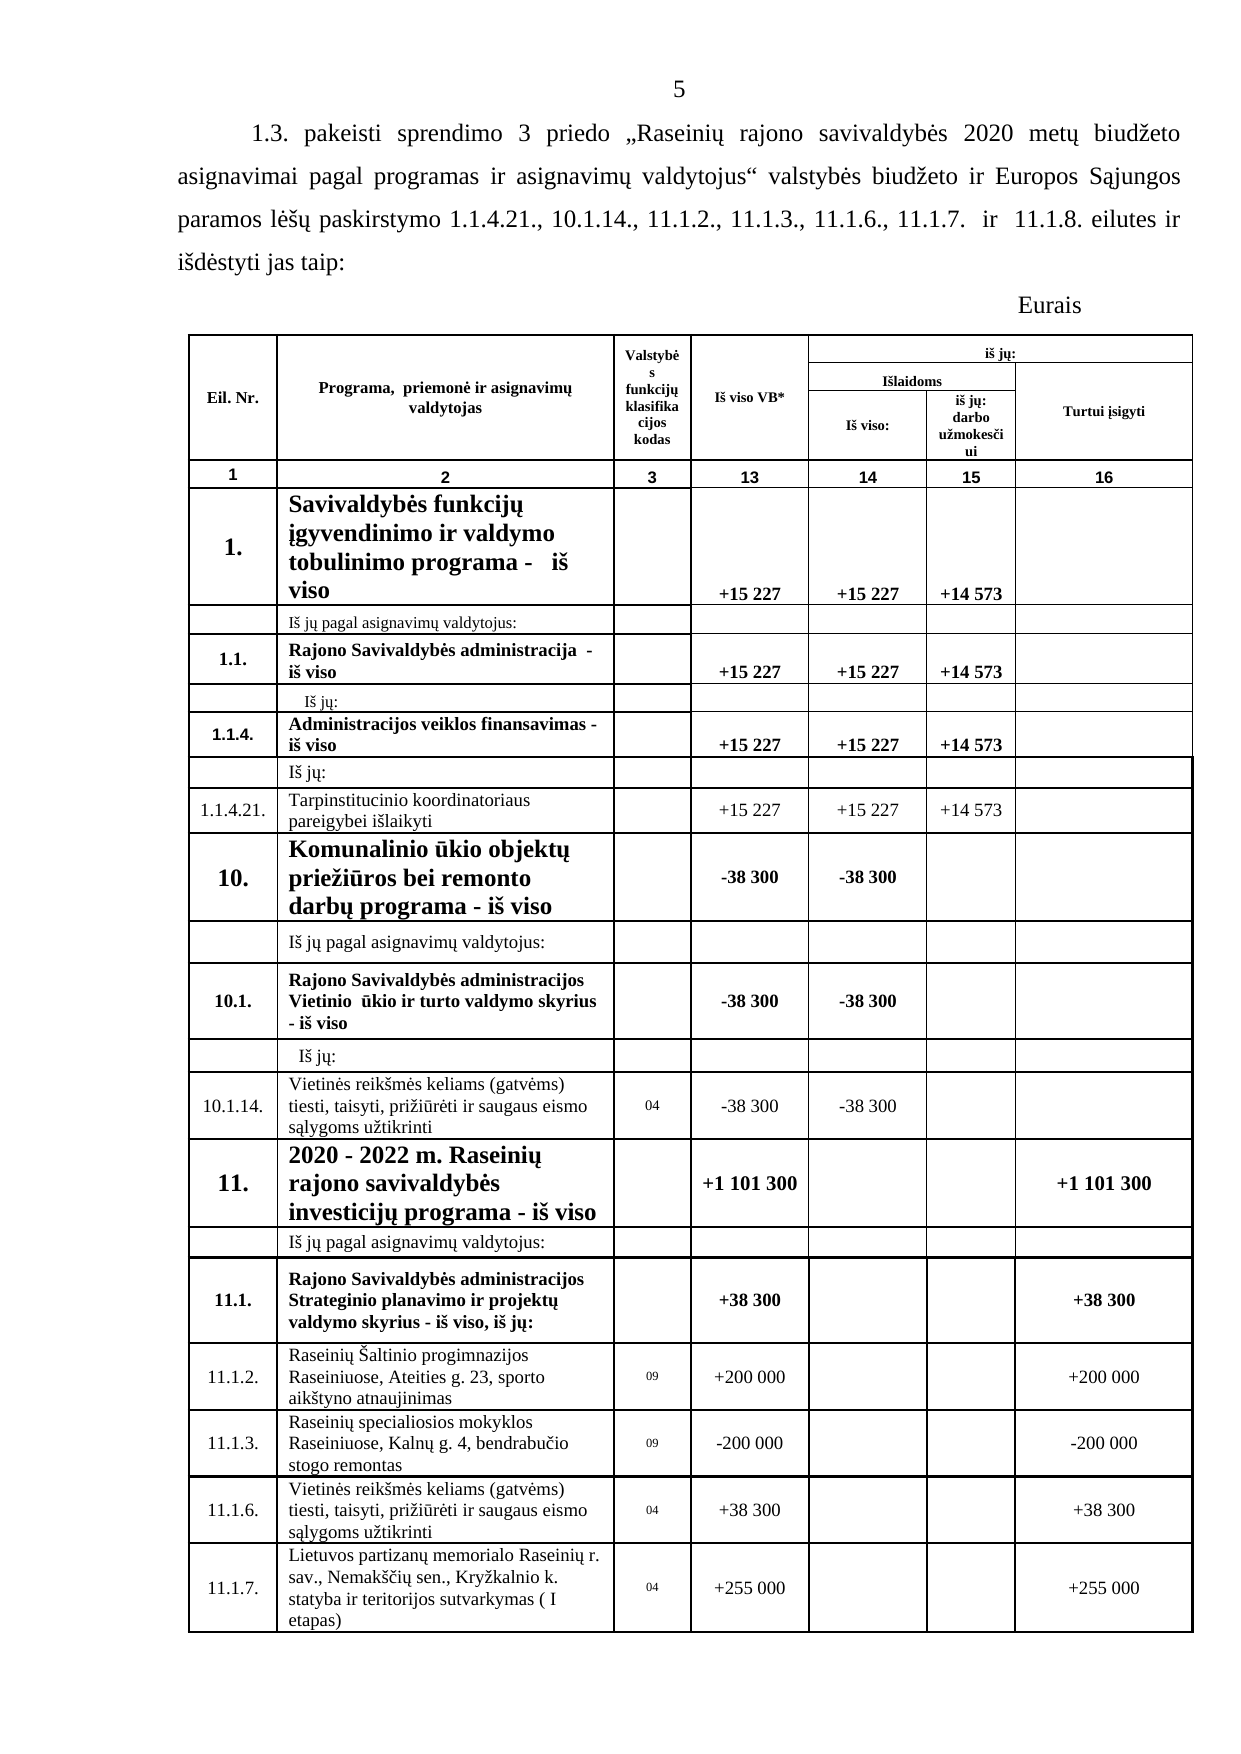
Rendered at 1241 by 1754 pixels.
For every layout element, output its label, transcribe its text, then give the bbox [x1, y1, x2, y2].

table_cell -38 300 [692, 834, 808, 920]
table_cell +15 227 [692, 712, 808, 756]
table_cell [190, 606, 276, 632]
table_cell +14 573 [927, 712, 1015, 756]
table_cell [615, 685, 690, 711]
table_cell Iš viso: [809, 391, 926, 459]
table_cell [692, 922, 808, 962]
table_cell [615, 635, 690, 682]
table_cell -38 300 [809, 964, 926, 1037]
table_cell Vietinės reikšmės keliams (gatvėms) tiesti, taisyti, prižiūrėti ir saugaus eismo sąlygoms užtikrinti [278, 1478, 613, 1542]
table_cell [809, 1040, 926, 1071]
table_cell [927, 1140, 1015, 1226]
table_cell 14 [809, 461, 926, 487]
table_cell Komunalinio ūkio objektų priežiūros bei remonto darbų programa - iš viso [278, 834, 613, 920]
table_cell [692, 1040, 808, 1071]
table_cell [927, 1228, 1015, 1256]
table_cell [809, 758, 926, 787]
table_cell [615, 1140, 690, 1226]
table_cell iš jų: darbo užmokesčiui [927, 391, 1015, 459]
table_header iš jų: [809, 336, 1192, 362]
table_cell Išlaidoms [809, 363, 1015, 390]
table_cell 1.1.4.21. [190, 789, 277, 832]
table_cell [1016, 605, 1192, 632]
table_cell [190, 1040, 277, 1071]
table_cell Vietinės reikšmės keliams (gatvėms) tiesti, taisyti, prižiūrėti ir saugaus eismo sąlygoms užtikrinti [278, 1073, 613, 1138]
table_cell +255 000 [692, 1544, 808, 1631]
table_cell 09 [615, 1344, 690, 1409]
table_cell +1 101 300 [1016, 1140, 1191, 1226]
table_cell [809, 1140, 926, 1226]
table_cell 11.1.7. [190, 1544, 276, 1631]
table_cell +38 300 [692, 1478, 808, 1542]
table_cell +15 227 [809, 789, 926, 832]
table_cell Tarpinstitucinio koordinatoriaus pareigybei išlaikyti [278, 789, 613, 832]
table_cell 2020 - 2022 m. Raseinių rajono savivaldybės investicijų programa - iš viso [278, 1140, 613, 1226]
table_cell [1016, 634, 1192, 682]
table_cell Raseinių Šaltinio progimnazijos Raseiniuose, Ateities g. 23, sporto aikštyno atnaujinimas [278, 1344, 613, 1409]
table_cell Iš jų: [278, 685, 613, 711]
table_cell 11.1.3. [190, 1411, 276, 1475]
table_cell [927, 1073, 1015, 1138]
table_cell 15 [927, 461, 1015, 487]
table_cell [615, 1259, 690, 1342]
table_cell [927, 684, 1015, 711]
table_cell +255 000 [1016, 1544, 1191, 1631]
table_cell [692, 684, 808, 711]
table_cell -38 300 [809, 1073, 926, 1138]
table_cell +15 227 [809, 634, 926, 682]
table_cell 1 [190, 461, 276, 487]
text Eurais [177, 291, 1181, 319]
table_cell [928, 1478, 1014, 1542]
table_cell [1016, 1073, 1191, 1138]
table_cell [809, 1228, 926, 1256]
table_cell [810, 1411, 926, 1475]
table_cell 11.1.6. [190, 1478, 276, 1542]
table_cell Iš jų: [278, 1040, 613, 1071]
table_cell +1 101 300 [692, 1140, 808, 1226]
table_cell [615, 489, 690, 604]
table_cell [928, 1544, 1014, 1631]
table_cell Iš jų pagal asignavimų valdytojus: [278, 1228, 613, 1256]
table_cell Iš jų pagal asignavimų valdytojus: [278, 606, 613, 632]
table_cell -200 000 [1016, 1411, 1191, 1475]
table_cell +15 227 [809, 488, 926, 604]
table_cell +15 227 [809, 712, 926, 756]
table_cell +38 300 [1016, 1478, 1191, 1542]
table_cell +38 300 [1016, 1259, 1191, 1342]
table_cell 04 [615, 1544, 690, 1631]
table_cell +14 573 [927, 789, 1015, 832]
table_cell [1016, 1228, 1191, 1256]
table_cell [809, 922, 926, 962]
table_cell Administracijos veiklos finansavimas - iš viso [278, 713, 613, 756]
table_cell [615, 1040, 690, 1071]
table_cell +38 300 [692, 1259, 808, 1342]
table_cell 1. [190, 489, 276, 604]
table_cell [928, 1344, 1014, 1409]
table_cell 10. [190, 834, 277, 920]
table_cell -200 000 [692, 1411, 808, 1475]
table_cell [810, 1259, 926, 1342]
table_cell [810, 1544, 926, 1631]
table_cell 11.1. [190, 1259, 276, 1342]
table_cell [190, 922, 277, 962]
table_cell [1016, 712, 1192, 756]
table_cell [615, 922, 690, 962]
table_cell -38 300 [809, 834, 926, 920]
table_cell [692, 758, 808, 787]
table_cell [190, 758, 277, 787]
table_cell [190, 1228, 277, 1256]
table_cell [615, 834, 690, 920]
table_cell [1016, 789, 1191, 832]
table_cell 1.1.4. [190, 713, 276, 756]
table_cell 1.1. [190, 635, 276, 682]
table_cell 2 [278, 461, 613, 487]
table_header Valstybės funkcijų klasifikacijos kodas [615, 336, 690, 459]
table_cell 10.1.14. [190, 1073, 277, 1138]
table_cell [692, 605, 808, 632]
table_cell Lietuvos partizanų memorialo Raseinių r. sav., Nemakščių sen., Kryžkalnio k. statyba ir teritorijos sutvarkymas ( I etapas) [278, 1544, 613, 1631]
table_cell 04 [615, 1073, 690, 1138]
table_cell 16 [1016, 461, 1192, 487]
table_cell Savivaldybės funkcijų įgyvendinimo ir valdymo tobulinimo programa - iš viso [278, 489, 613, 604]
table_cell +14 573 [927, 488, 1015, 604]
table_cell Raseinių specialiosios mokyklos Raseiniuose, Kalnų g. 4, bendrabučio stogo remontas [278, 1411, 613, 1475]
table_cell Rajono Savivaldybės administracijos Strateginio planavimo ir projektų valdymo skyrius - iš viso, iš jų: [278, 1259, 613, 1342]
table_cell -38 300 [692, 1073, 808, 1138]
table_cell [927, 605, 1015, 632]
table_cell [692, 1228, 808, 1256]
table_header Programa, priemonė ir asignavimų valdytojas [278, 336, 613, 459]
table_cell [809, 684, 926, 711]
table_cell [927, 922, 1015, 962]
table_cell [615, 1228, 690, 1256]
text 1.3. pakeisti sprendimo 3 priedo „Raseinių rajono savivaldybės 2020 metų biudžeto asignavimai pagal programas ir asignavimų valdytojus“ valstybės biudžeto ir Europos Sąjungos paramos lėšų paskirstymo 1.1.4.21., 10.1.14., 11.1.2., 11.1.3., 11.1.6., 11.1.7. ir 11.1.8. eilutes ir išdėstyti jas taip: [177, 118, 1181, 276]
table_header Eil. Nr. [190, 336, 276, 459]
table_cell [190, 685, 276, 711]
table_cell [1016, 922, 1191, 962]
table_cell +15 227 [692, 634, 808, 682]
table_cell 13 [692, 461, 808, 487]
table_cell [927, 964, 1015, 1037]
table_cell Iš jų: [278, 758, 613, 787]
table_cell [1016, 488, 1192, 604]
table_cell [615, 713, 690, 756]
table_cell +14 573 [927, 634, 1015, 682]
table_cell 11. [190, 1140, 277, 1226]
table_cell +200 000 [692, 1344, 808, 1409]
table_cell [809, 605, 926, 632]
table_cell Rajono Savivaldybės administracijos Vietinio ūkio ir turto valdymo skyrius - iš viso [278, 964, 613, 1037]
table_cell [615, 964, 690, 1037]
table_cell [1016, 758, 1191, 787]
table_cell [1016, 1040, 1191, 1071]
table_cell [927, 834, 1015, 920]
table_cell -38 300 [692, 964, 808, 1037]
table_cell 10.1. [190, 964, 277, 1037]
table_cell [1016, 964, 1191, 1037]
table_cell [1016, 834, 1191, 920]
table_cell Turtui įsigyti [1016, 363, 1192, 459]
table_cell 04 [615, 1478, 690, 1542]
table_cell 3 [615, 461, 690, 487]
table_cell +15 227 [692, 488, 808, 604]
table_cell Iš jų pagal asignavimų valdytojus: [278, 922, 613, 962]
table_cell +200 000 [1016, 1344, 1191, 1409]
table_cell [810, 1344, 926, 1409]
table_cell +15 227 [692, 789, 808, 832]
table_cell [927, 758, 1015, 787]
table_cell [615, 606, 690, 632]
table_cell 09 [615, 1411, 690, 1475]
table_cell [927, 1040, 1015, 1071]
table_cell [928, 1411, 1014, 1475]
table_cell Rajono Savivaldybės administracija - iš viso [278, 635, 613, 682]
table_cell [615, 758, 690, 787]
table_cell 11.1.2. [190, 1344, 276, 1409]
table_cell [615, 789, 690, 832]
table_cell [1016, 684, 1192, 711]
table_header Iš viso VB* [692, 336, 808, 459]
table_cell [928, 1259, 1014, 1342]
table_cell [810, 1478, 926, 1542]
